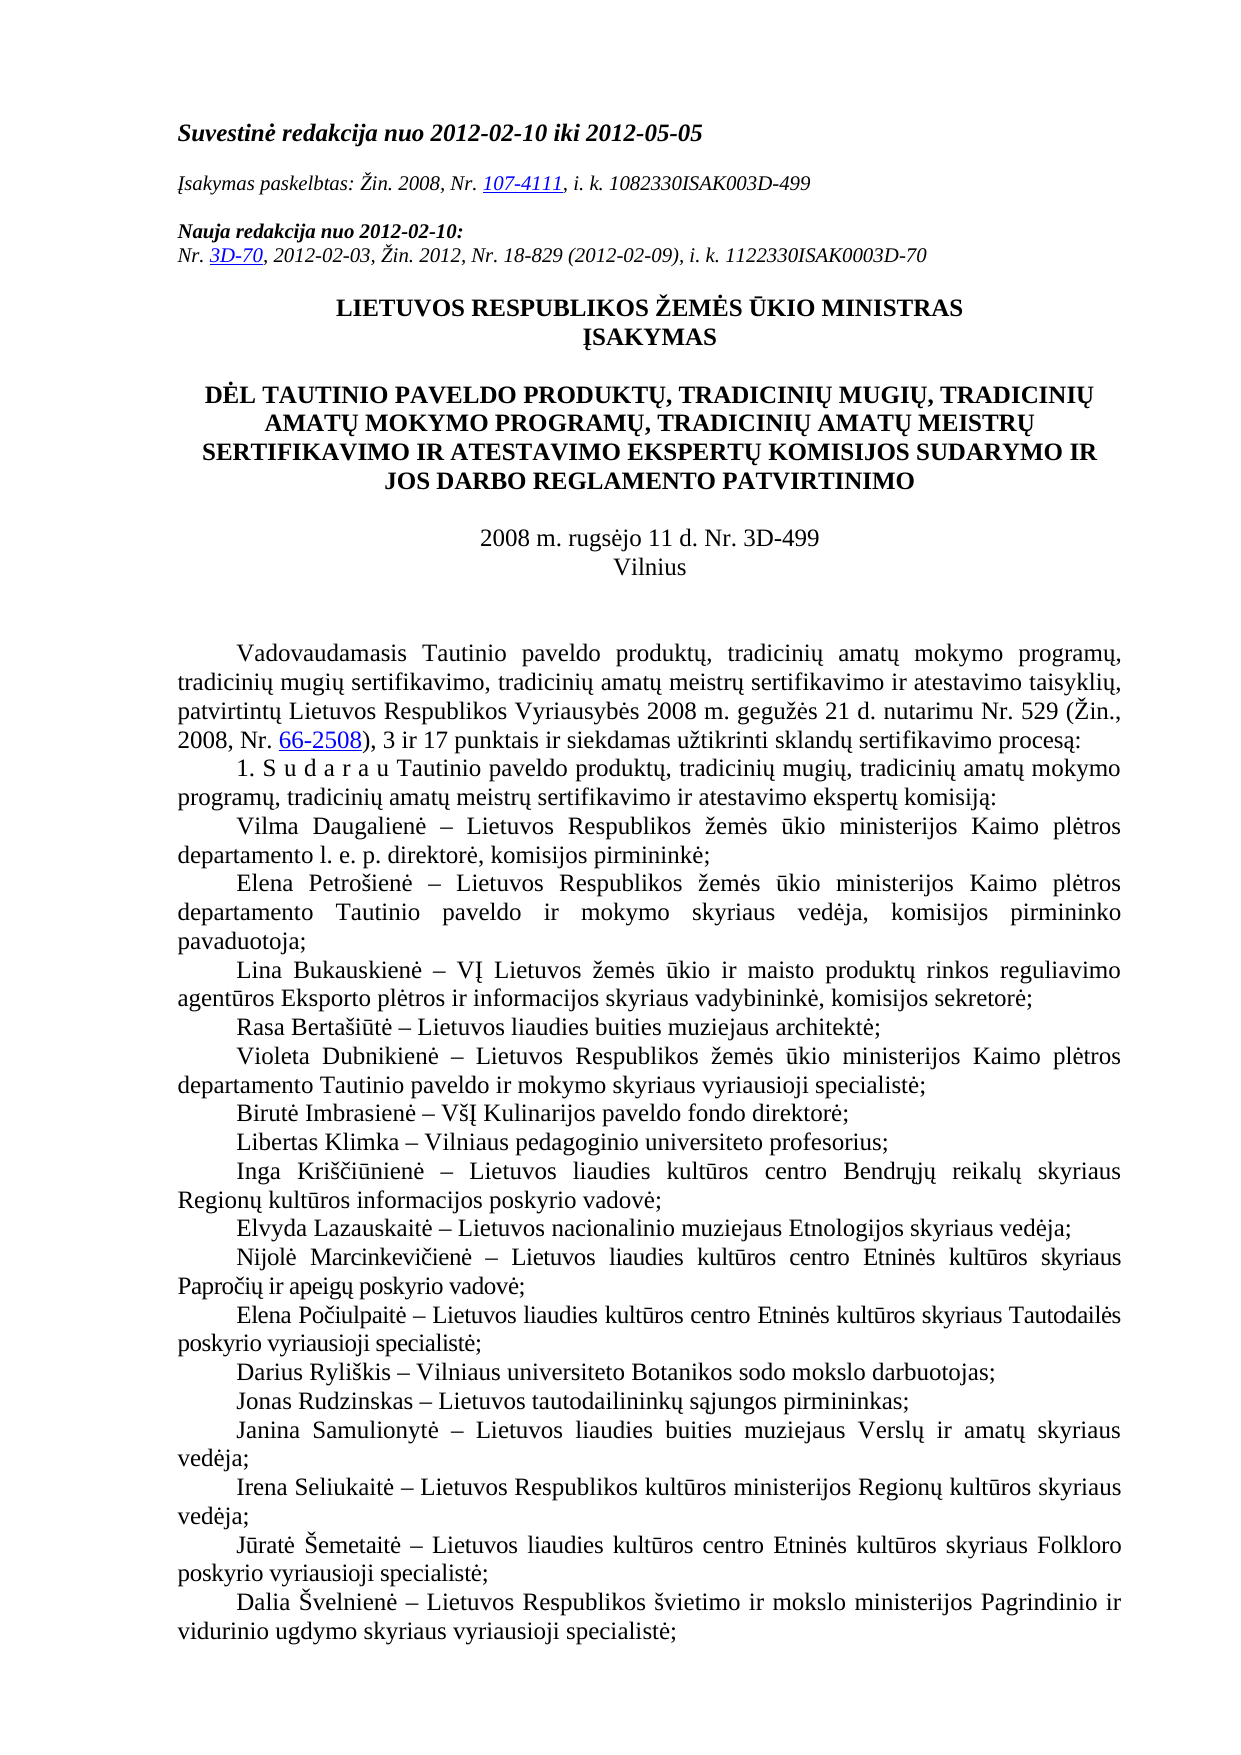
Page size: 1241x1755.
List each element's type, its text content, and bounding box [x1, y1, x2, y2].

text Elvyda Lazauskaitė – Lietuvos nacionalinio muziejaus Etnologijos skyriaus vedėja; [177, 1213, 1122, 1242]
text Vilma Daugalienė – Lietuvos Respublikos žemės ūkio ministerijos Kaimo plėtros departamento l. e. p. direktorė, komisijos pirmininkė; [177, 811, 1122, 868]
text Birutė Imbrasienė – VšĮ Kulinarijos paveldo fondo direktorė; [177, 1098, 1122, 1127]
text 2008 m. rugsėjo 11 d. Nr. 3D-499 [177, 523, 1122, 552]
text DĖL TAUTINIO PAVELDO PRODUKTŲ, TRADICINIŲ MUGIŲ, TRADICINIŲ AMATŲ MOKYMO PROGRAMŲ, TRADICINIŲ AMATŲ MEISTRŲ SERTIFIKAVIMO IR ATESTAVIMO EKSPERTŲ KOMISIJOS SUDARYMO IR JOS DARBO REGLAMENTO PATVIRTINIMO [177, 380, 1122, 495]
text Janina Samulionytė – Lietuvos liaudies buities muziejaus Verslų ir amatų skyriaus vedėja; [177, 1415, 1122, 1472]
text Suvestinė redakcija nuo 2012-02-10 iki 2012-05-05 [177, 118, 1122, 147]
text Nauja redakcija nuo 2012-02-10: [177, 219, 1122, 243]
text Elena Petrošienė – Lietuvos Respublikos žemės ūkio ministerijos Kaimo plėtros departamento Tautinio paveldo ir mokymo skyriaus vedėja, komisijos pirmininko pavaduotoja; [177, 868, 1122, 955]
text Elena Počiulpaitė – Lietuvos liaudies kultūros centro Etninės kultūros skyriaus Tautodailės poskyrio vyriausioji specialistė; [177, 1300, 1122, 1357]
text Jūratė Šemetaitė – Lietuvos liaudies kultūros centro Etninės kultūros skyriaus Folkloro poskyrio vyriausioji specialistė; [177, 1530, 1122, 1587]
text Vadovaudamasis Tautinio paveldo produktų, tradicinių amatų mokymo programų, tradicinių mugių sertifikavimo, tradicinių amatų meistrų sertifikavimo ir atestavimo taisyklių, patvirtintų Lietuvos Respublikos Vyriausybės 2008 m. gegužės 21 d. nutarimu Nr. 529 (Žin., 2008, Nr. 66-2508), 3 ir 17 punktais ir siekdamas užtikrinti sklandų sertifikavimo procesą: [177, 638, 1122, 753]
text Dalia Švelnienė – Lietuvos Respublikos švietimo ir mokslo ministerijos Pagrindinio ir vidurinio ugdymo skyriaus vyriausioji specialistė; [177, 1587, 1122, 1645]
text Nr. 3D-70, 2012-02-03, Žin. 2012, Nr. 18-829 (2012-02-09), i. k. 1122330ISAK0003D-70 [177, 243, 1122, 267]
text ĮSAKYMAS [177, 322, 1122, 351]
text Įsakymas paskelbtas: Žin. 2008, Nr. 107-4111, i. k. 1082330ISAK003D-499 [177, 171, 1122, 195]
text Inga Kriščiūnienė – Lietuvos liaudies kultūros centro Bendrųjų reikalų skyriaus Regionų kultūros informacijos poskyrio vadovė; [177, 1156, 1122, 1213]
text Darius Ryliškis – Vilniaus universiteto Botanikos sodo mokslo darbuotojas; [177, 1357, 1122, 1386]
text Libertas Klimka – Vilniaus pedagoginio universiteto profesorius; [177, 1127, 1122, 1156]
text 1. S u d a r a u Tautinio paveldo produktų, tradicinių mugių, tradicinių amatų mokymo programų, tradicinių amatų meistrų sertifikavimo ir atestavimo ekspertų komisiją: [177, 753, 1122, 811]
text Rasa Bertašiūtė – Lietuvos liaudies buities muziejaus architektė; [177, 1012, 1122, 1041]
text LIETUVOS RESPUBLIKOS ŽEMĖS ŪKIO MINISTRAS [177, 293, 1122, 322]
text Nijolė Marcinkevičienė – Lietuvos liaudies kultūros centro Etninės kultūros skyriaus Papročių ir apeigų poskyrio vadovė; [177, 1242, 1122, 1300]
text Irena Seliukaitė – Lietuvos Respublikos kultūros ministerijos Regionų kultūros skyriaus vedėja; [177, 1472, 1122, 1530]
text Jonas Rudzinskas – Lietuvos tautodailininkų sąjungos pirmininkas; [177, 1386, 1122, 1415]
text Lina Bukauskienė – VĮ Lietuvos žemės ūkio ir maisto produktų rinkos reguliavimo agentūros Eksporto plėtros ir informacijos skyriaus vadybininkė, komisijos sekretorė; [177, 955, 1122, 1012]
text Violeta Dubnikienė – Lietuvos Respublikos žemės ūkio ministerijos Kaimo plėtros departamento Tautinio paveldo ir mokymo skyriaus vyriausioji specialistė; [177, 1041, 1122, 1098]
text Vilnius [177, 552, 1122, 581]
